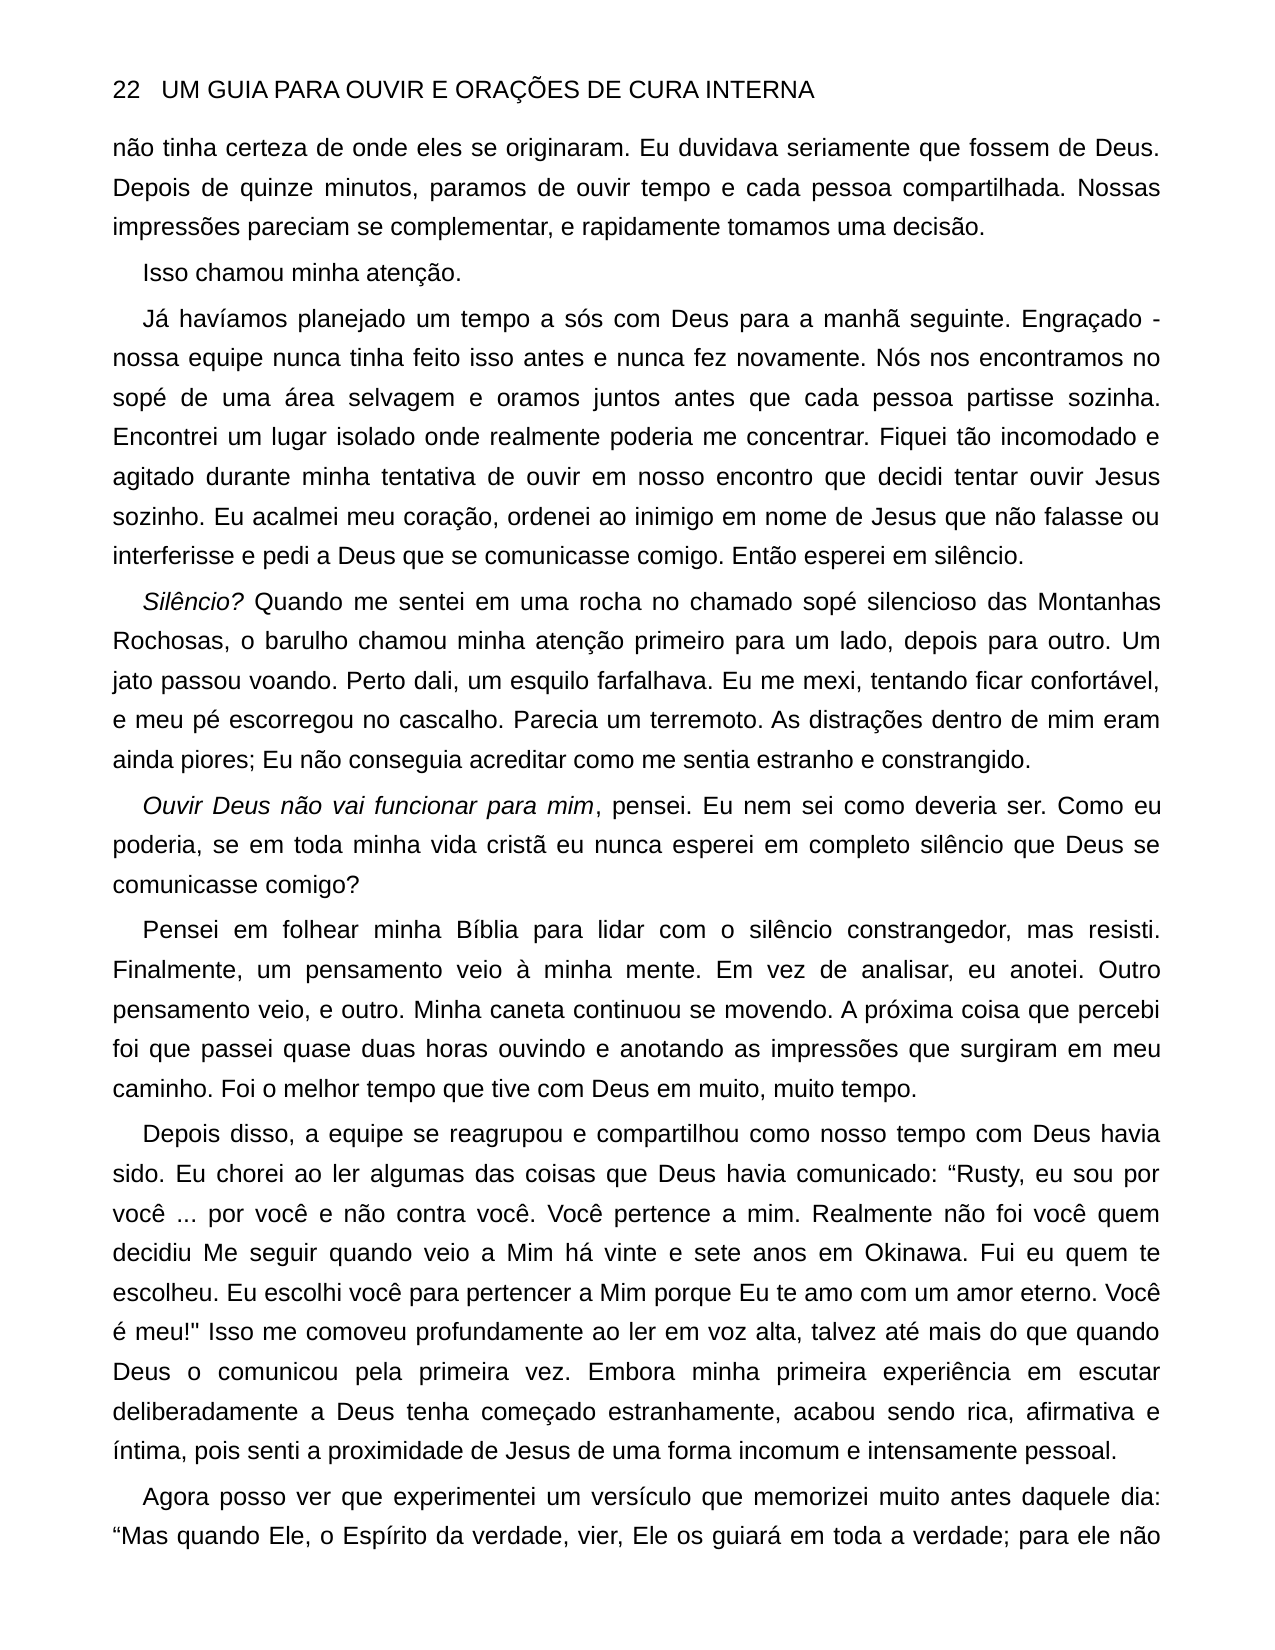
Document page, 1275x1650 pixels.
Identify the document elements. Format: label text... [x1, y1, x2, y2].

text Isso chamou minha atenção. [112, 258, 1162, 287]
text Depois disso, a equipe se reagrupou e compartilhou como nosso tempo com Deus havia sido. Eu chorei ao ler algumas das coisas que Deus havia comunicado: “Rusty, eu sou por você ... por você e não contra você. Você pertence a mim. Realmente não foi você quem decidiu Me seguir quando veio a Mim há vinte e sete anos em Okinawa. Fui eu quem te escolheu. Eu escolhi você para pertencer a Mim porque Eu te amo com um amor eterno. Você é meu!" Isso me comoveu profundamente ao ler em voz alta, talvez até mais do que quando Deus o comunicou pela primeira vez. Embora minha primeira experiência em escutar deliberadamente a Deus tenha começado estranhamente, acabou sendo rica, afirmativa e íntima, pois senti a proximidade de Jesus de uma forma incomum e intensamente pessoal. [112, 1119, 1162, 1465]
text Agora posso ver que experimentei um versículo que memorizei muito antes daquele dia: “Mas quando Ele, o Espírito da verdade, vier, Ele os guiará em toda a verdade; para ele não [112, 1482, 1162, 1550]
text Pensei em folhear minha Bíblia para lidar com o silêncio constrangedor, mas resisti. Finalmente, um pensamento veio à minha mente. Em vez de analisar, eu anotei. Outro pensamento veio, e outro. Minha caneta continuou se movendo. A próxima coisa que percebi foi que passei quase duas horas ouvindo e anotando as impressões que surgiram em meu caminho. Foi o melhor tempo que tive com Deus em muito, muito tempo. [112, 916, 1162, 1103]
text Já havíamos planejado um tempo a sós com Deus para a manhã seguinte. Engraçado - nossa equipe nunca tinha feito isso antes e nunca fez novamente. Nós nos encontramos no sopé de uma área selvagem e oramos juntos antes que cada pessoa partisse sozinha. Encontrei um lugar isolado onde realmente poderia me concentrar. Fiquei tão incomodado e agitado durante minha tentativa de ouvir em nosso encontro que decidi tentar ouvir Jesus sozinho. Eu acalmei meu coração, ordenei ao inimigo em nome de Jesus que não falasse ou interferisse e pedi a Deus que se comunicasse comigo. Então esperei em silêncio. [112, 304, 1162, 570]
text Ouvir Deus não vai funcionar para mim, pensei. Eu nem sei como deveria ser. Como eu poderia, se em toda minha vida cristã eu nunca esperei em completo silêncio que Deus se comunicasse comigo? [112, 791, 1162, 899]
text não tinha certeza de onde eles se originaram. Eu duvidava seriamente que fossem de Deus. Depois de quinze minutos, paramos de ouvir tempo e cada pessoa compartilhada. Nossas impressões pareciam se complementar, e rapidamente tomamos uma decisão. [112, 133, 1162, 241]
text Silêncio? Quando me sentei em uma rocha no chamado sopé silencioso das Montanhas Rochosas, o barulho chamou minha atenção primeiro para um lado, depois para outro. Um jato passou voando. Perto dali, um esquilo farfalhava. Eu me mexi, tentando ficar confortável, e meu pé escorregou no cascalho. Parecia um terremoto. As distrações dentro de mim eram ainda piores; Eu não conseguia acreditar como me sentia estranho e constrangido. [112, 587, 1162, 774]
